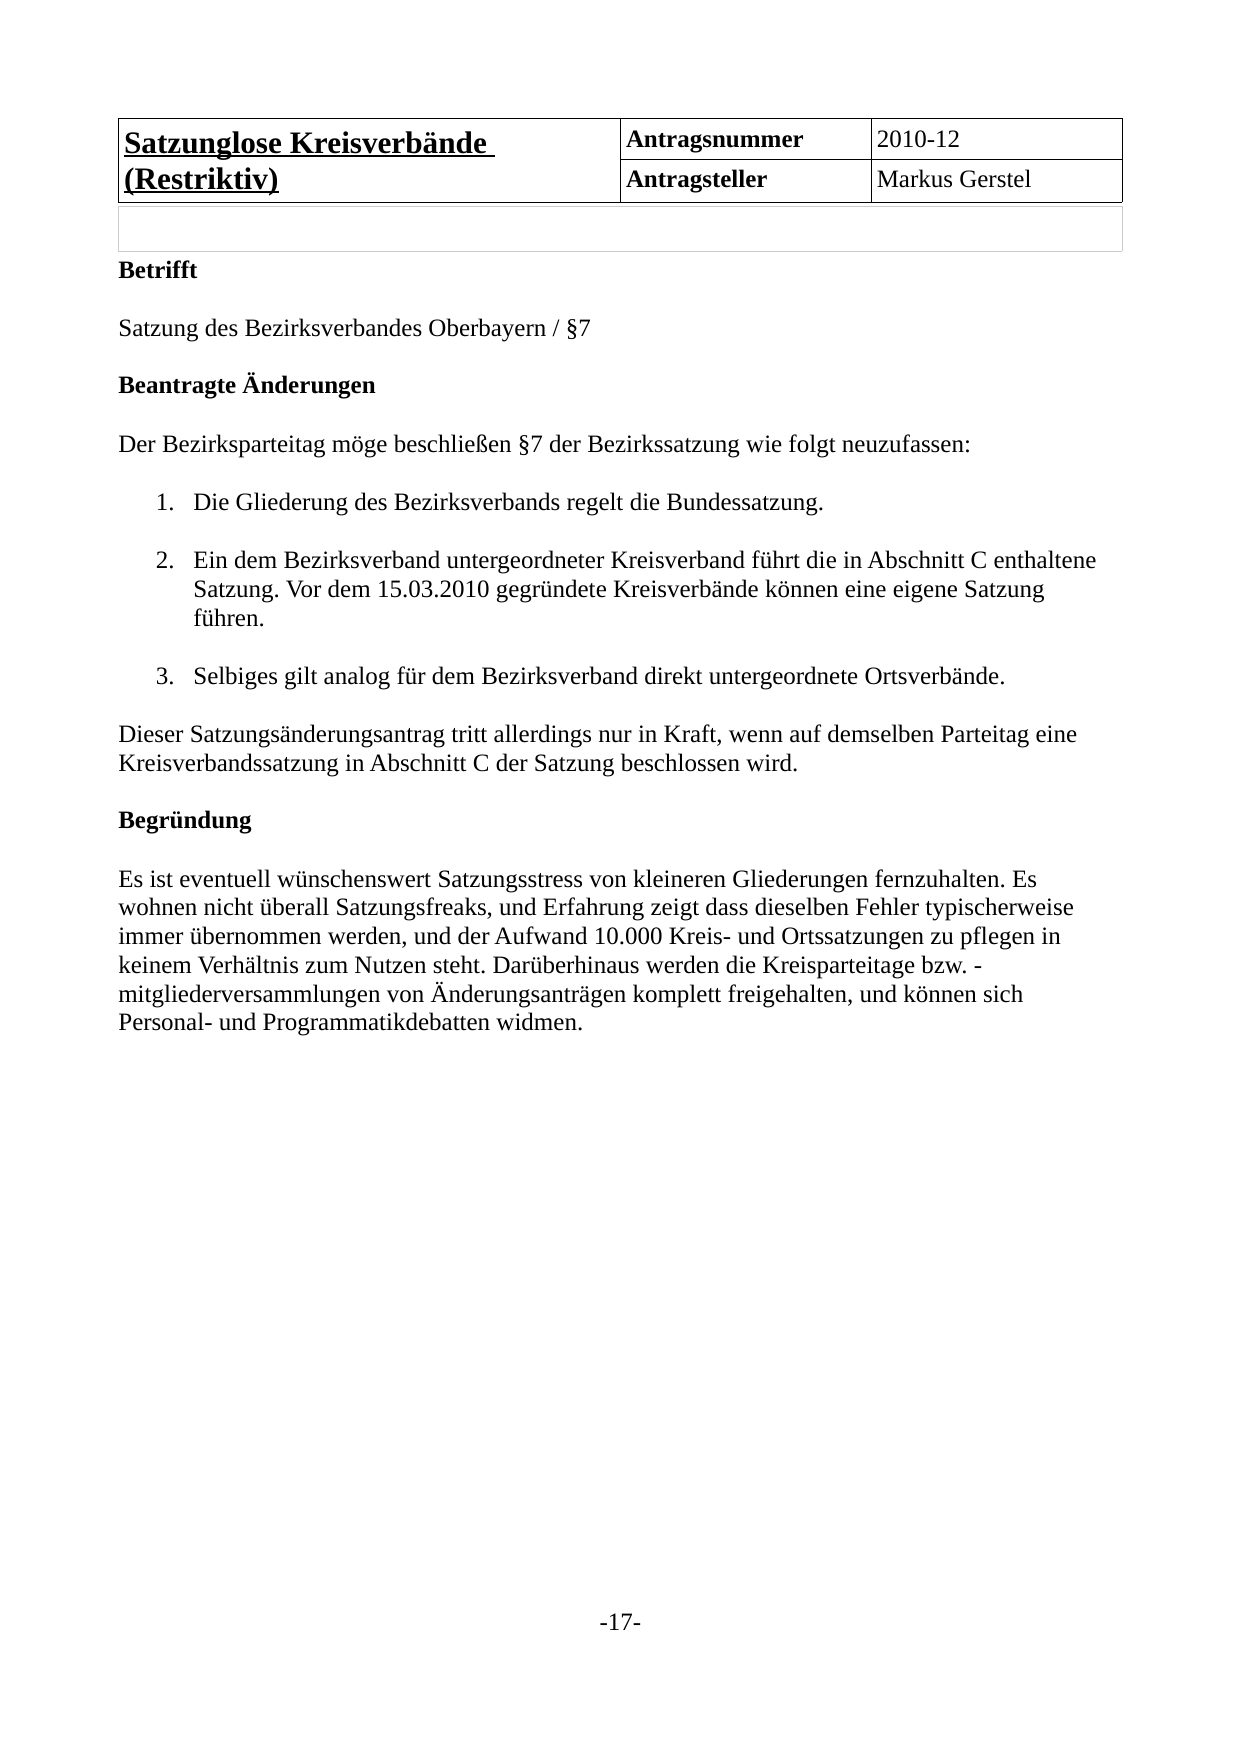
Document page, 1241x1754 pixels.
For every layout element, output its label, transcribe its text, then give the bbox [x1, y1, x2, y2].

table_cell Antragsteller [621, 160, 871, 202]
table_header 2010-12 [872, 119, 1122, 158]
subtitle Der Bezirksparteitag möge beschließen §7 der Bezirkssatzung wie folgt neuzufassen: [118, 429, 1122, 458]
text Dieser Satzungsänderungsantrag tritt allerdings nur in Kraft, wenn auf demselben Parteitag eine Kreisverbandssatzung in Abschnitt C der Satzung beschlossen wird. [118, 719, 1122, 777]
list Die Gliederung des Bezirksverbands regelt die Bundessatzung. [156, 487, 1122, 516]
subtitle Beantragte Änderungen [118, 342, 1122, 399]
list Ein dem Bezirksverband untergeordneter Kreisverband führt die in Abschnitt C enthaltene Satzung. Vor dem 15.03.2010 gegründete Kreisverbände können eine eigene Satzung führen. [156, 545, 1122, 632]
list Betrifft [118, 256, 1122, 284]
table_header Satzunglose Kreisverbände (Restriktiv) [119, 119, 620, 202]
text Satzung des Bezirksverbandes Oberbayern / §7 [118, 284, 1122, 342]
table_cell Markus Gerstel [872, 160, 1122, 202]
list Selbiges gilt analog für dem Bezirksverband direkt untergeordnete Ortsverbände. [156, 661, 1122, 690]
text Es ist eventuell wünschenswert Satzungsstress von kleineren Gliederungen fernzuhalten. Es wohnen nicht überall Satzungsfreaks, und Erfahrung zeigt dass dieselben Fehler typischerweise immer übernommen werden, und der Aufwand 10.000 Kreis- und Ortssatzungen zu pflegen in keinem Verhältnis zum Nutzen steht. Darüberhinaus werden die Kreisparteitage bzw. -mitgliederversammlungen von Änderungsanträgen komplett freigehalten, und können sich Personal- und Programmatikdebatten widmen. [118, 864, 1122, 1036]
table_header Antragsnummer [621, 119, 871, 158]
subtitle Begründung [118, 806, 1122, 834]
